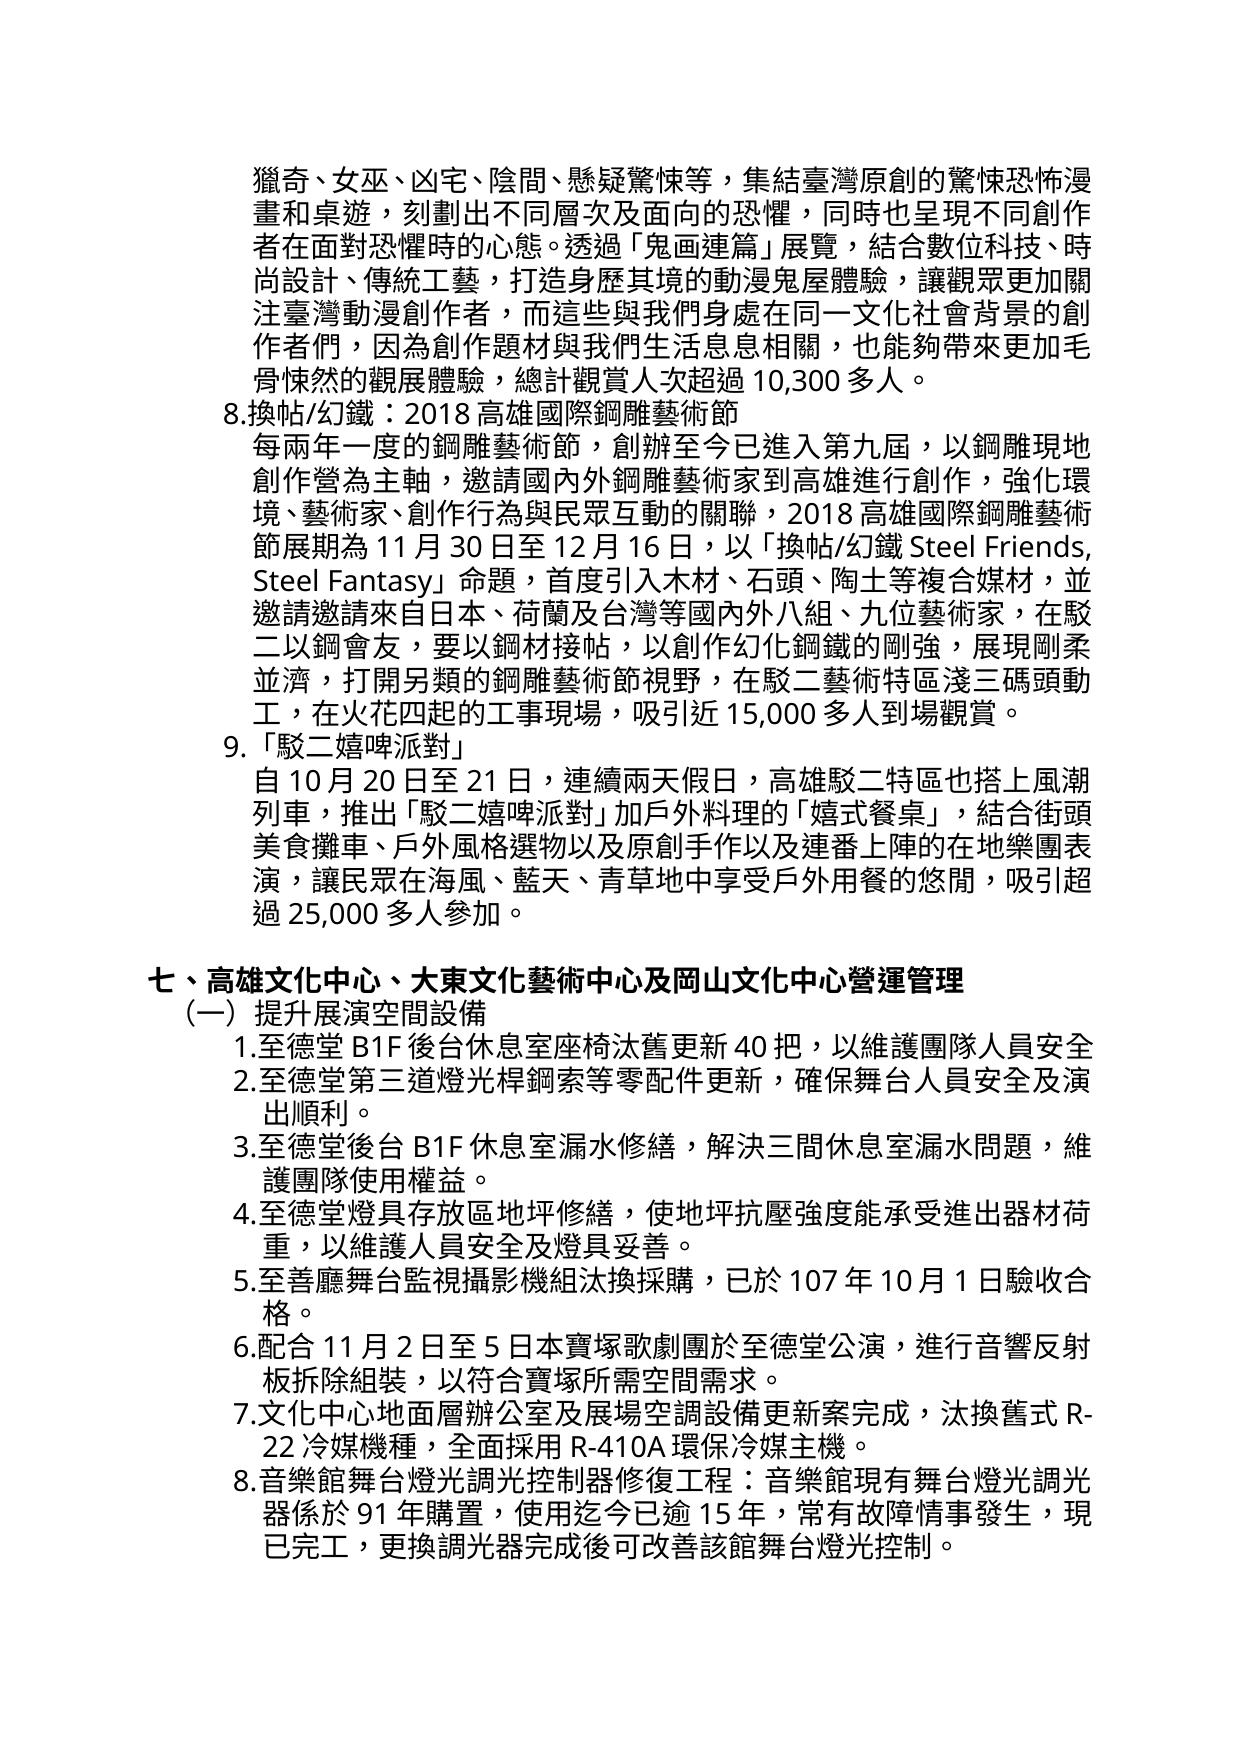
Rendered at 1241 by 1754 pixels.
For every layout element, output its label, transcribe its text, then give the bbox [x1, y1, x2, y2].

text 1.至德堂B1F後台休息室座椅汰舊更新40把，以維護團隊人員安全。 [233, 1031, 1092, 1064]
text （一）提升展演空間設備 [148, 998, 1092, 1031]
text 3.至德堂後台B1F休息室漏水修繕，解決三間休息室漏水問題，維護團隊使用權益。 [233, 1131, 1092, 1198]
text 2.至德堂第三道燈光桿鋼索等零配件更新，確保舞台人員安全及演出順利。 [233, 1064, 1092, 1131]
text 9.「駁二嬉啤派對」 [223, 731, 1092, 764]
text 6.配合11月2日至5日本寶塚歌劇團於至德堂公演，進行音響反射板拆除組裝，以符合寶塚所需空間需求。 [233, 1331, 1092, 1398]
text 8.音樂館舞台燈光調光控制器修復工程：音樂館現有舞台燈光調光器係於91年購置，使用迄今已逾15年，常有故障情事發生，現已完工，更換調光器完成後可改善該館舞台燈光控制。 [233, 1464, 1092, 1564]
text 8.換帖/幻鐵：2018高雄國際鋼雕藝術節 [223, 398, 1092, 431]
text 獵奇、女巫、凶宅、陰間、懸疑驚悚等，集結臺灣原創的驚悚恐怖漫畫和桌遊，刻劃出不同層次及面向的恐懼，同時也呈現不同創作者在面對恐懼時的心態。透過「鬼画連篇」展覽，結合數位科技、時尚設計、傳統工藝，打造身歷其境的動漫鬼屋體驗，讓觀眾更加關注臺灣動漫創作者，而這些與我們身處在同一文化社會背景的創作者們，因為創作題材與我們生活息息相關，也能夠帶來更加毛骨悚然的觀展體驗，總計觀賞人次超過10,300多人。 [223, 164, 1092, 398]
text 自10月20日至21日，連續兩天假日，高雄駁二特區也搭上風潮列車，推出「駁二嬉啤派對」加戶外料理的「嬉式餐桌」，結合街頭美食攤車、戶外風格選物以及原創手作以及連番上陣的在地樂團表演，讓民眾在海風、藍天、青草地中享受戶外用餐的悠閒，吸引超過25,000多人參加。 [253, 764, 1092, 931]
text 5.至善廳舞台監視攝影機組汰換採購，已於107年10月1日驗收合格。 [233, 1264, 1092, 1331]
text 4.至德堂燈具存放區地坪修繕，使地坪抗壓強度能承受進出器材荷重，以維護人員安全及燈具妥善。 [233, 1198, 1092, 1264]
text 7.文化中心地面層辦公室及展場空調設備更新案完成，汰換舊式R-22冷媒機種，全面採用R-410A環保冷媒主機。 [233, 1398, 1092, 1464]
text 每兩年一度的鋼雕藝術節，創辦至今已進入第九屆，以鋼雕現地創作營為主軸，邀請國內外鋼雕藝術家到高雄進行創作，強化環境、藝術家、創作行為與民眾互動的關聯，2018高雄國際鋼雕藝術節展期為11月30日至12月16日，以「換帖/幻鐵Steel Friends, Steel Fantasy」命題，首度引入木材、石頭、陶土等複合媒材，並邀請邀請來自日本、荷蘭及台灣等國內外八組、九位藝術家，在駁二以鋼會友，要以鋼材接帖，以創作幻化鋼鐵的剛強，展現剛柔並濟，打開另類的鋼雕藝術節視野，在駁二藝術特區淺三碼頭動工，在火花四起的工事現場，吸引近15,000多人到場觀賞。 [253, 431, 1092, 731]
text 七、高雄文化中心、大東文化藝術中心及岡山文化中心營運管理 [148, 964, 1092, 998]
